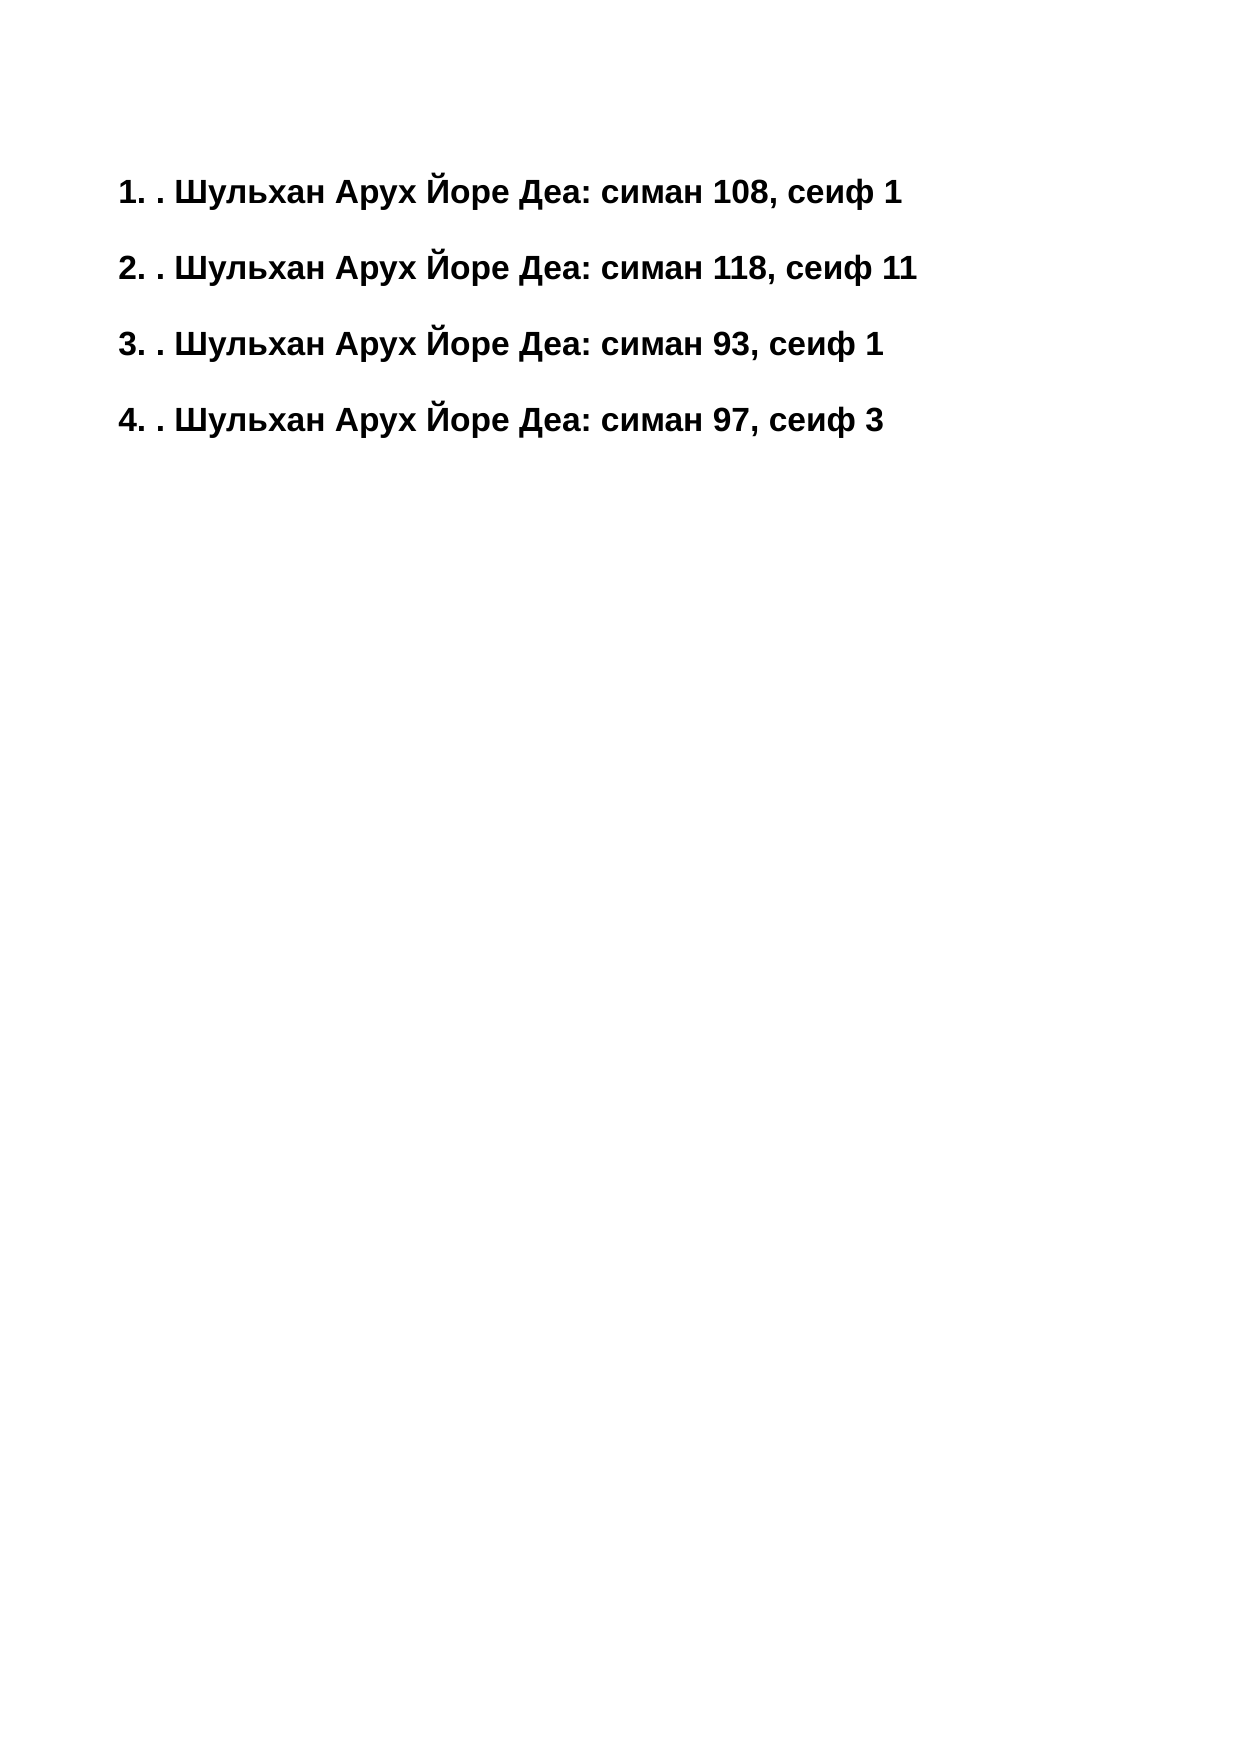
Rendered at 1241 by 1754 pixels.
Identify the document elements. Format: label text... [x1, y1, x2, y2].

subtitle . Шульхан Арух Йоре Деа: симан 118, сеиф 11 [118, 176, 1122, 204]
subtitle . Шульхан Арух Йоре Деа: симан 97, сеиф 3 [118, 233, 1122, 262]
subtitle . Шульхан Арух Йоре Деа: симан 93, сеиф 1 [118, 204, 1122, 233]
subtitle . Шульхан Арух Йоре Деа: симан 108, сеиф 1 [118, 147, 1122, 176]
